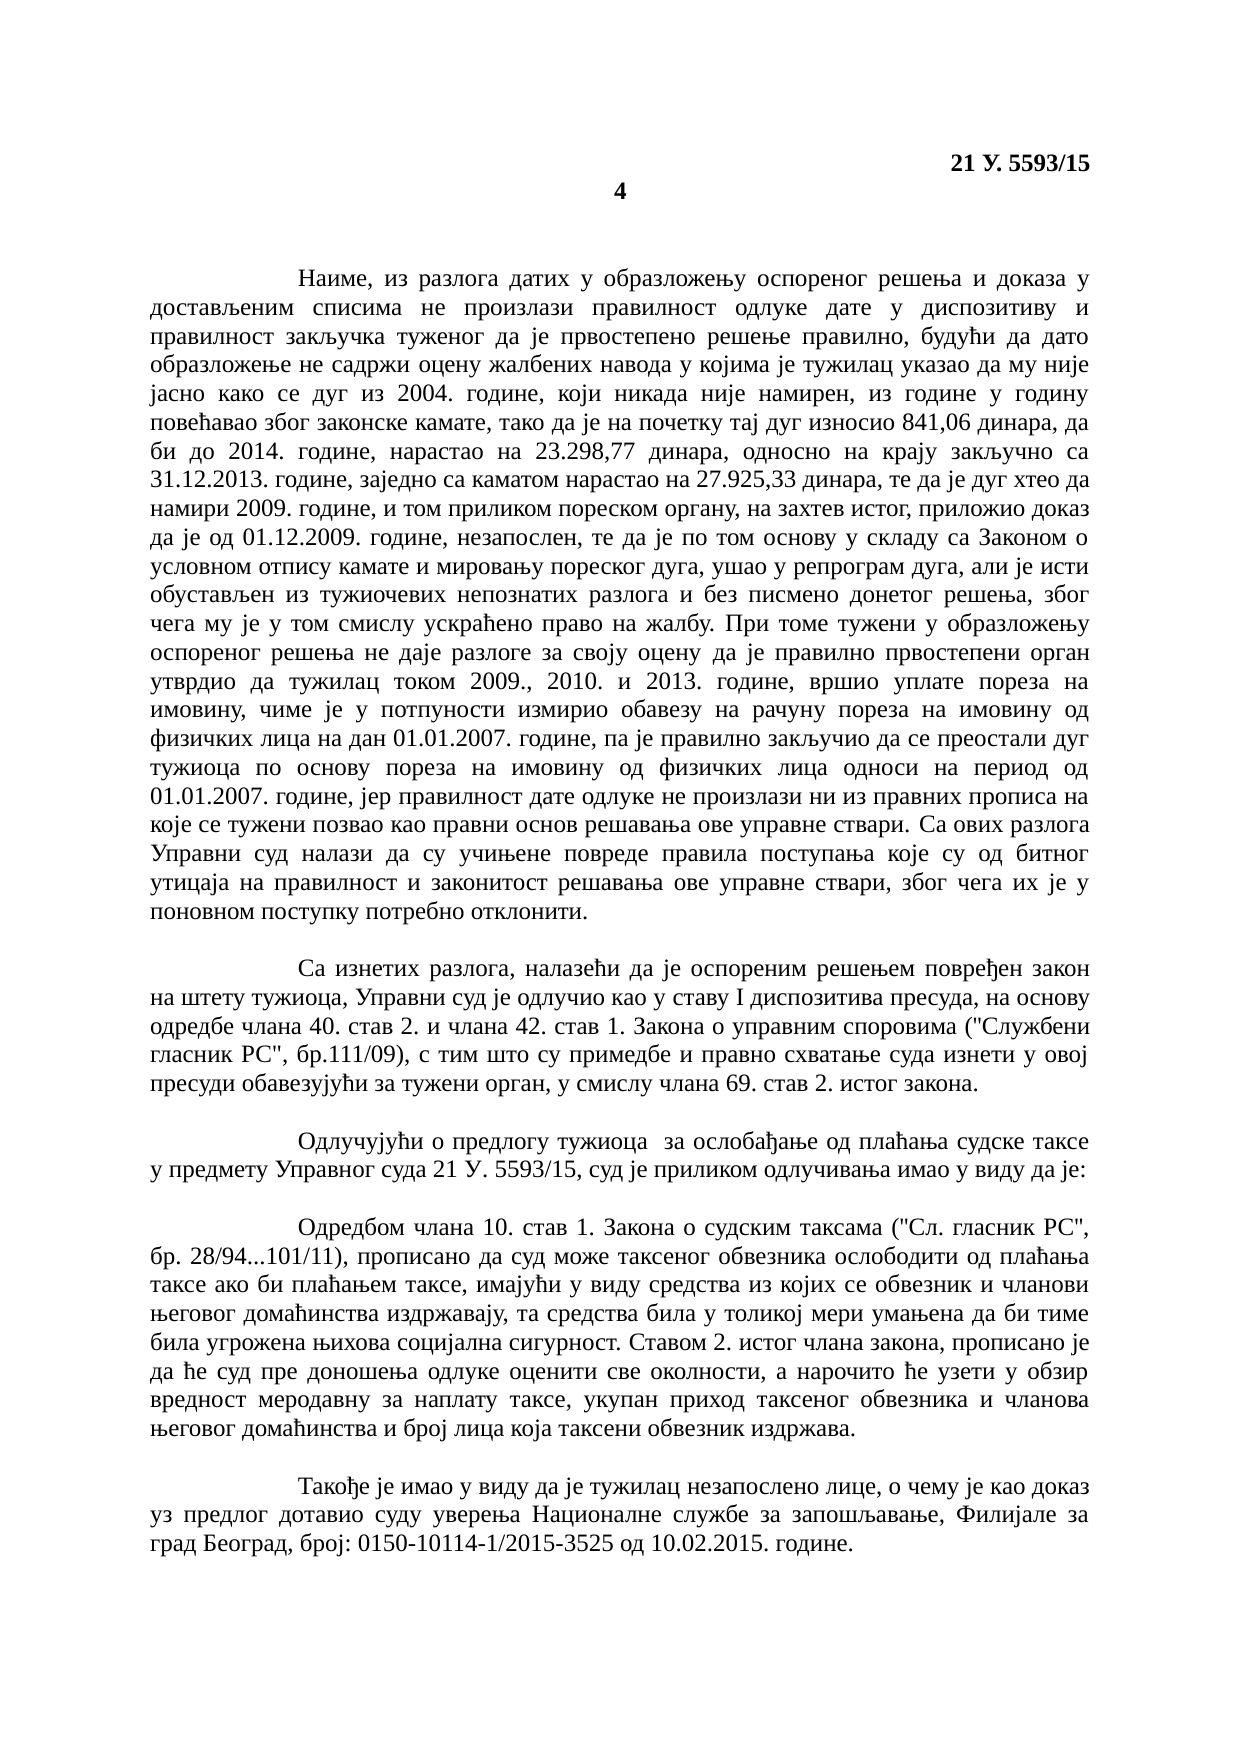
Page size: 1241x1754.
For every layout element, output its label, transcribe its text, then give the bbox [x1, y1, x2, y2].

text Наиме, из разлога датих у образложењу оспореног решења и доказа у достављеним списима не произлази правилност одлуке дате у диспозитиву и правилност закључка туженог да је првостепено решење правилно, будући да дато образложење не садржи оцену жалбених навода у којима је тужилац указао да му није јасно како се дуг из 2004. године, који никада није намирен, из године у годину повећавао због законске камате, тако да је на почетку тај дуг износио 841,06 динара, да би до 2014. године, нарастао на 23.298,77 динара, односно на крају закључно са 31.12.2013. године, заједно са каматом нарастао на 27.925,33 динара, те да је дуг хтео да намири 2009. године, и том приликом пореском органу, на захтев истог, приложио доказ да је од 01.12.2009. године, незапослен, те да је по том основу у складу са Законом о условном отпису камате и мировању пореског дуга, ушао у репрограм дуга, али је исти обустављен из тужиочевих непознатих разлога и без писмено донетог решења, због чега му је у том смислу ускраћено право на жалбу. При томе тужени у образложењу оспореног решења не даје разлоге за своју оцену да је правилно првостепени орган утврдио да тужилац током 2009., 2010. и 2013. године, вршио уплате пореза на имовину, чиме је у потпуности измирио обавезу на рачуну пореза на имовину од физичких лица на дан 01.01.2007. године, па је правилно закључио да се преостали дуг тужиоца по основу пореза на имовину од физичких лица односи на период од 01.01.2007. године, јер правилност дате одлуке не произлази ни из правних прописа на које се тужени позвао као правни основ решавања ове управне ствари. Са ових разлога Управни суд налази да су учињене повреде правила поступања које су од битног утицаја на правилност и законитост решавања ове управне ствари, због чега их је у поновном поступку потребно отклонити. [150, 263, 1090, 924]
text Одлучујући о предлогу тужиоца за ослобађање од плаћања судске таксе у предмету Управног суда 21 У. 5593/15, суд је приликом одлучивања имао у виду да је: [150, 1126, 1090, 1183]
text Такође је имао у виду да је тужилац незапослено лице, о чему је као доказ уз предлог дотавио суду уверења Националне службе за запошљавање, Филијале за град Београд, број: 0150-10114-1/2015-3525 од 10.02.2015. године. [150, 1471, 1090, 1557]
text Одредбом члана 10. став 1. Закона о судским таксама (''Сл. гласник РС'', бр. 28/94...101/11), прописано да суд може таксеног обвезника ослободити од плаћања таксе ако би плаћањем таксе, имајући у виду средства из којих се обвезник и чланови његовог домаћинства издржавају, та средства била у толикој мери умањена да би тиме била угрожена њихова социјална сигурност. Ставом 2. истог члана закона, прописано је да ће суд пре доношења одлуке оценити све околности, а нарочито ће узети у обзир вредност меродавну за наплату таксе, укупан приход таксеног обвезника и чланова његовог домаћинства и број лица која таксени обвезник издржава. [150, 1212, 1090, 1442]
text Са изнетих разлога, налазећи да је оспореним решењем повређен закон на штету тужиоца, Управни суд је одлучио као у ставу I диспозитива пресуда, на основу одредбе члана 40. став 2. и члана 42. став 1. Закона о управним споровима (''Службени гласник РС", бр.111/09), с тим што су примедбе и правно схватање суда изнети у овој пресуди обавезујући за тужени орган, у смислу члана 69. став 2. истог закона. [150, 953, 1090, 1097]
